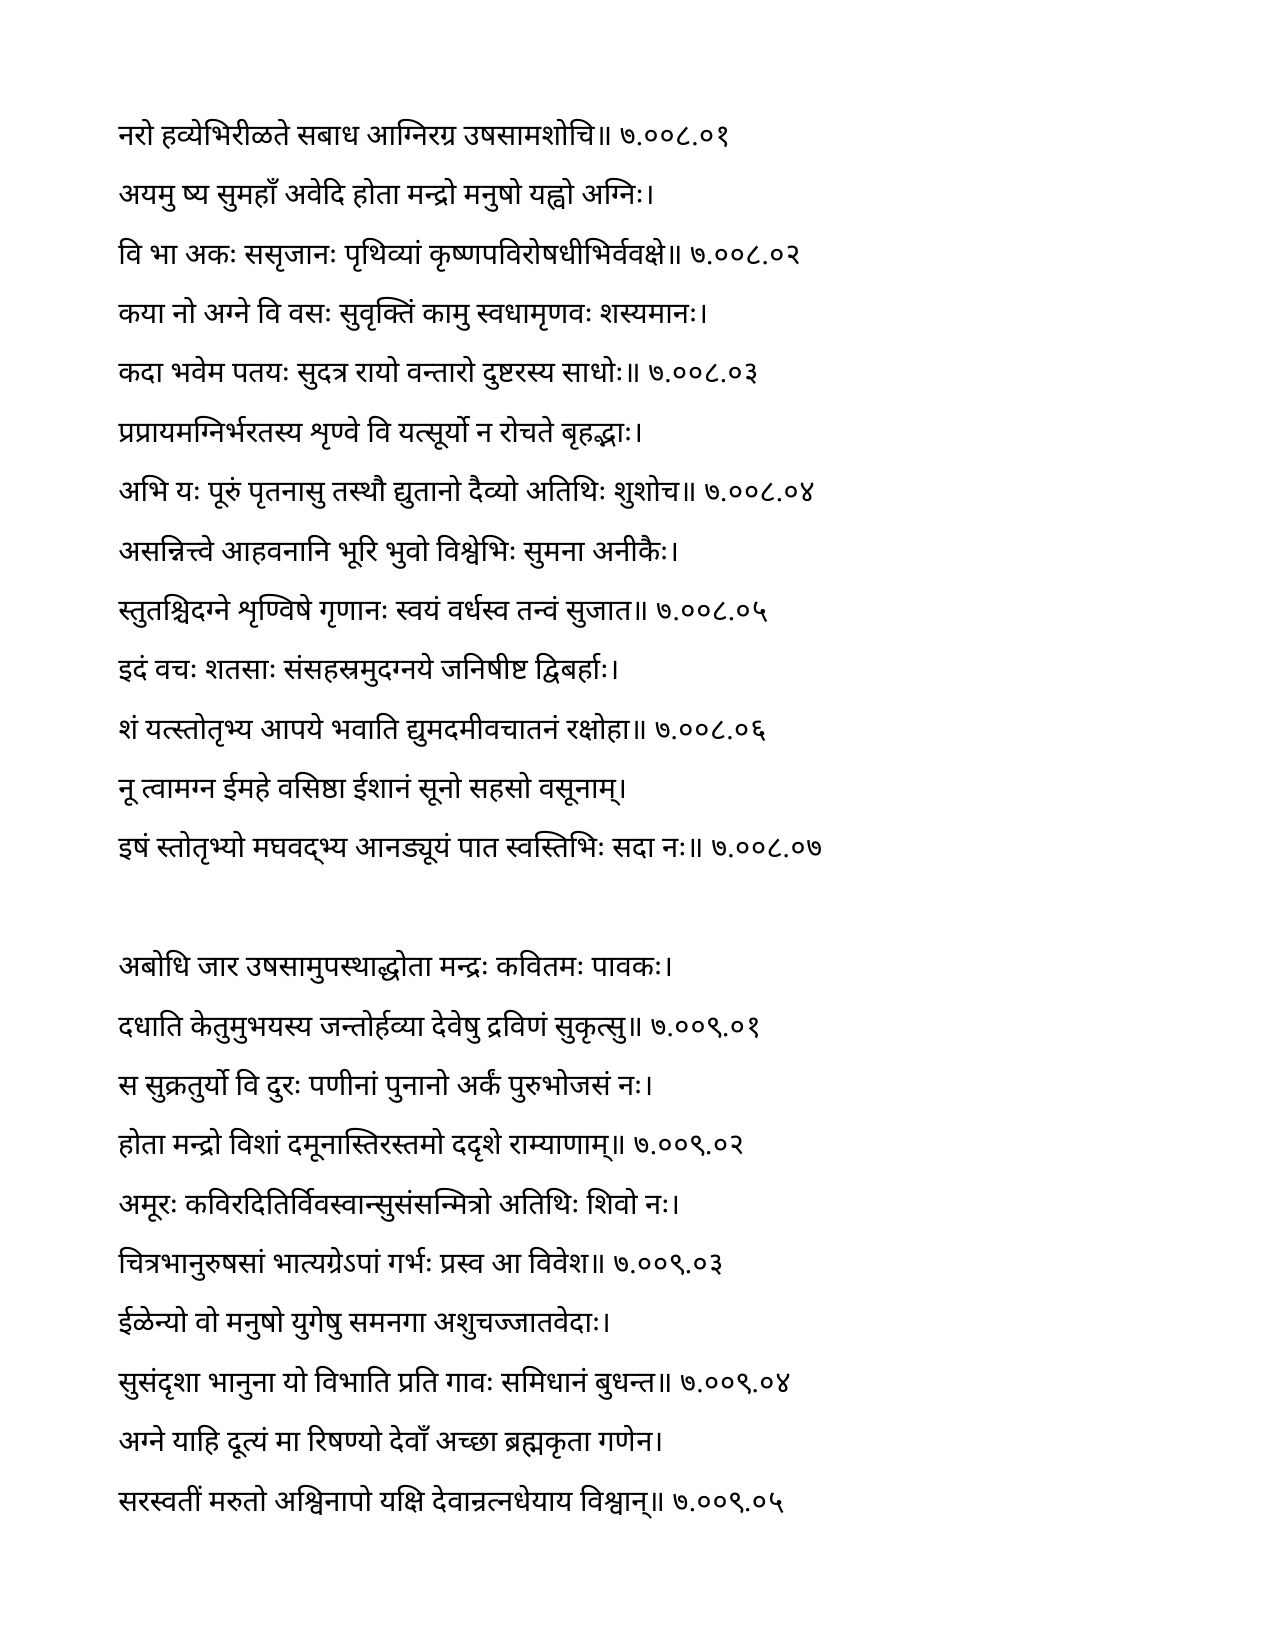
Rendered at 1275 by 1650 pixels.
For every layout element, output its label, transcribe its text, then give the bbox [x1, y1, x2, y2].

text शं यत्स्तोतृभ्य आपये भवाति द्युमदमीवचातनं रक्षोहा॥ ७.००८.०६ [118, 712, 1157, 745]
text चित्रभानुरुषसां भात्यग्रेऽपां गर्भः प्रस्व आ विवेश॥ ७.००९.०३ [118, 1246, 1157, 1280]
text अभि यः पूरुं पृतनासु तस्थौ द्युतानो दैव्यो अतिथिः शुशोच॥ ७.००८.०४ [118, 474, 1157, 508]
text वि भा अकः ससृजानः पृथिव्यां कृष्णपविरोषधीभिर्ववक्षे॥ ७.००८.०२ [118, 237, 1157, 270]
text ईळेन्यो वो मनुषो युगेषु समनगा अशुचज्जातवेदाः। [118, 1306, 278, 1339]
text अमूरः कविरदितिर्विवस्वान्सुसंसन्मित्रो अतिथिः शिवो नः। [118, 1187, 1157, 1220]
text नू त्वामग्न ईमहे वसिष्ठा ईशानं सूनो सहसो वसूनाम्। [118, 771, 1157, 805]
text दधाति केतुमुभयस्य जन्तोर्हव्या देवेषु द्रविणं सुकृत्सु॥ ७.००९.०१ [118, 1009, 1157, 1042]
text ईळेन्यो वो मनुषो युगेषु समनगा अशुचज्जातवेदाः। [257, 1306, 319, 1339]
text सरस्वतीं मरुतो अश्विनापो यक्षि देवान्रत्नधेयाय विश्वान्॥ ७.००९.०५ [118, 1484, 1157, 1517]
text सुसंदृशा भानुना यो विभाति प्रति गावः समिधानं बुधन्त॥ ७.००९.०४ [118, 1365, 1157, 1398]
text कया नो अग्ने वि वसः सुवृक्तिं कामु स्वधामृणवः शस्यमानः। [118, 296, 1157, 330]
text असन्नित्त्वे आहवनानि भूरि भुवो विश्वेभिः सुमना अनीकैः। [118, 534, 1157, 567]
text स्तुतश्चिदग्ने शृण्विषे गृणानः स्वयं वर्धस्व तन्वं सुजात॥ ७.००८.०५ [118, 593, 1157, 627]
text अबोधि जार उषसामुपस्थाद्धोता मन्द्रः कवितमः पावकः। [118, 949, 1157, 983]
text इषं स्तोतृभ्यो मघवद्भ्य आनड्यूयं पात स्वस्तिभिः सदा नः॥ ७.००८.०७ [185, 831, 1157, 864]
text कदा भवेम पतयः सुदत्र रायो वन्तारो दुष्टरस्य साधोः॥ ७.००८.०३ [118, 356, 1157, 389]
text इषं स्तोतृभ्यो मघवद्भ्य आनड्यूयं पात स्वस्तिभिः सदा नः॥ ७.००८.०७ [118, 831, 204, 864]
text ईळेन्यो वो मनुषो युगेषु समनगा अशुचज्जातवेदाः। [317, 1306, 564, 1339]
text ईळेन्यो वो मनुषो युगेषु समनगा अशुचज्जातवेदाः। [472, 1306, 1157, 1339]
text स सुक्रतुर्यो वि दुरः पणीनां पुनानो अर्कं पुरुभोजसं नः। [118, 1068, 1157, 1102]
text होता मन्द्रो विशां दमूनास्तिरस्तमो ददृशे राम्याणाम्॥ ७.००९.०२ [118, 1127, 1157, 1161]
text अग्ने याहि दूत्यं मा रिषण्यो देवाँ अच्छा ब्रह्मकृता गणेन। [118, 1424, 1157, 1458]
text इदं वचः शतसाः संसहस्रमुदग्नये जनिषीष्ट द्विबर्हाः। [118, 652, 1157, 686]
text अयमु ष्य सुमहाँ अवेदि होता मन्द्रो मनुषो यह्वो अग्निः। [118, 177, 1157, 211]
text प्रप्रायमग्निर्भरतस्य शृण्वे वि यत्सूर्यो न रोचते बृहद्भाः। [118, 415, 1157, 448]
text नरो हव्येभिरीळते सबाध आग्निरग्र उषसामशोचि॥ ७.००८.०१ [118, 118, 1157, 152]
